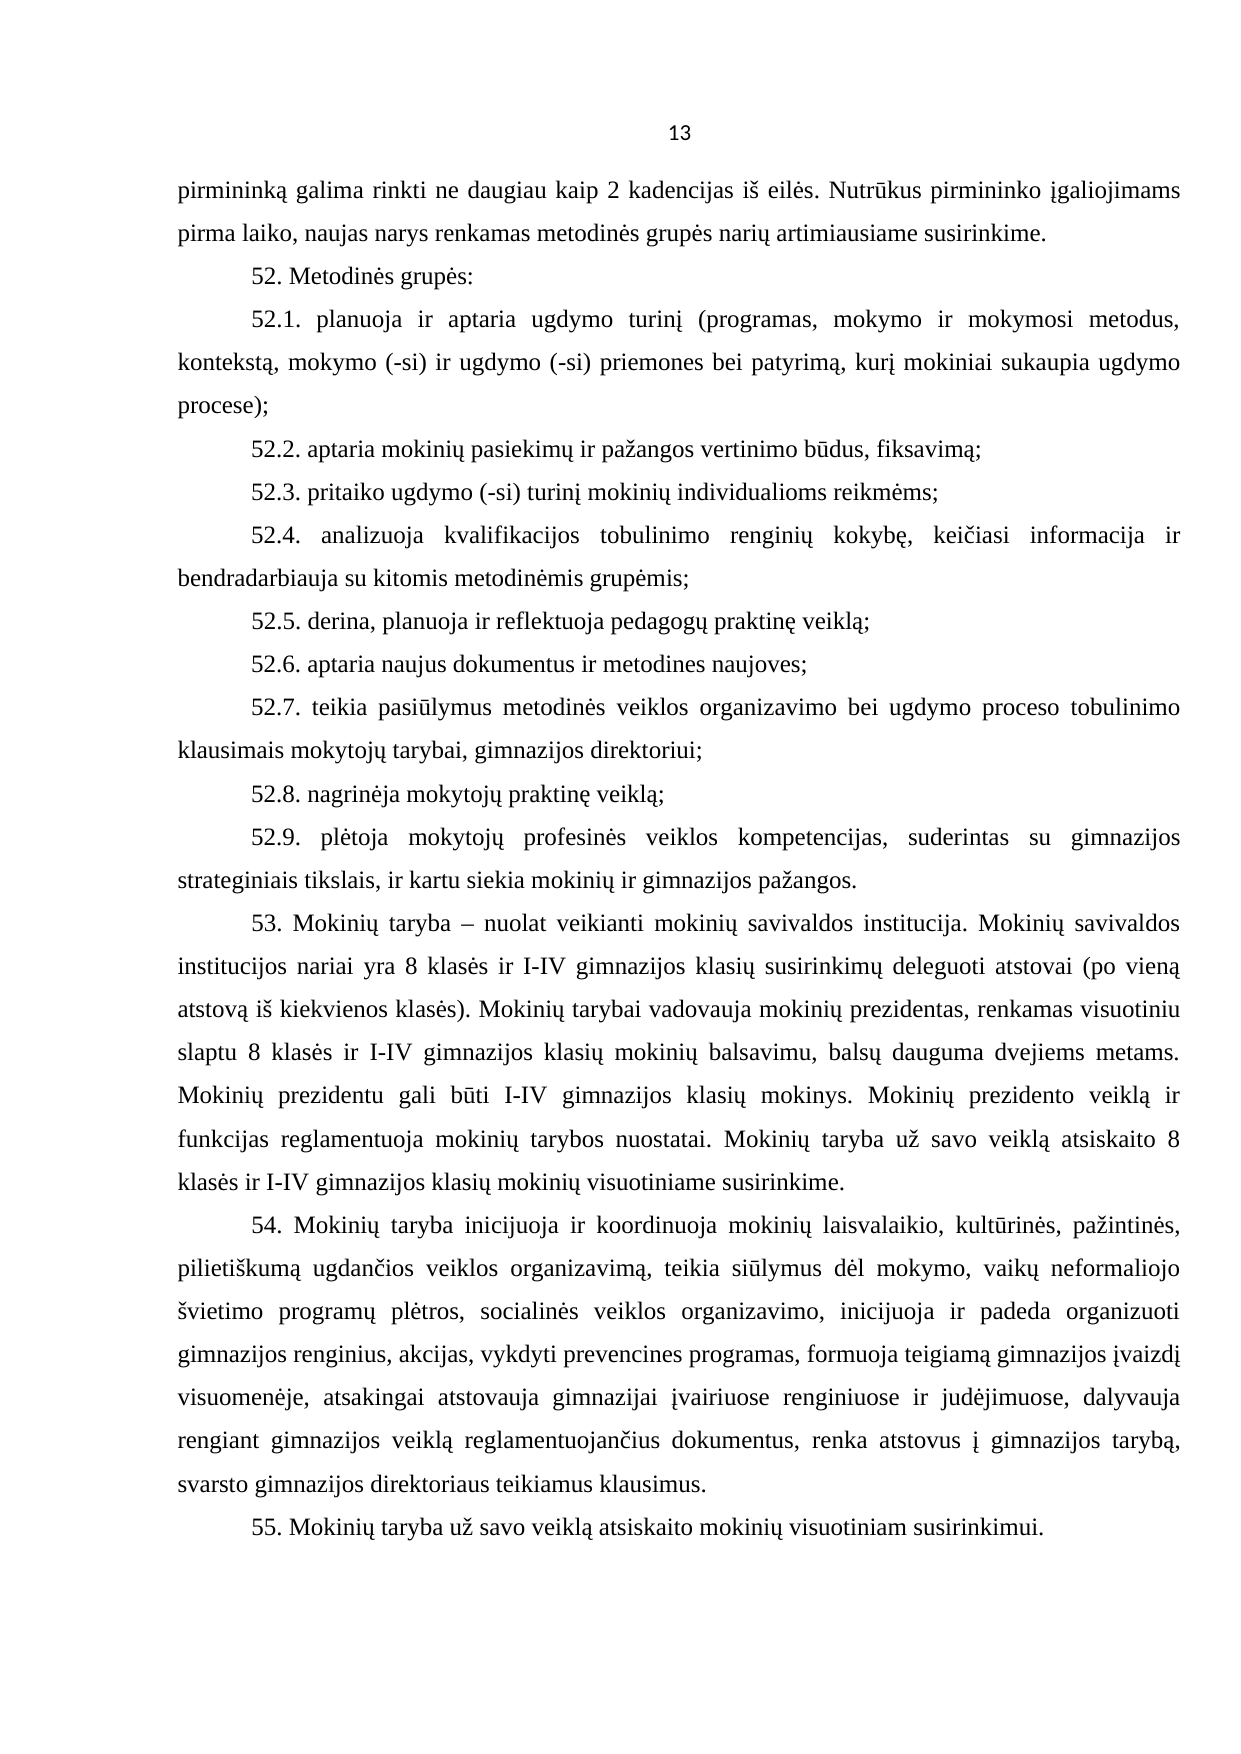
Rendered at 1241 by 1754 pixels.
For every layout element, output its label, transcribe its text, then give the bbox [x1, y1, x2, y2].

text 52. Metodinės grupės: [177, 261, 1181, 290]
text pirmininką galima rinkti ne daugiau kaip 2 kadencijas iš eilės. Nutrūkus pirmininko įgaliojimams pirma laiko, naujas narys renkamas metodinės grupės narių artimiausiame susirinkime. [177, 175, 1181, 247]
text 52.5. derina, planuoja ir reflektuoja pedagogų praktinę veiklą; [177, 606, 1181, 635]
text 52.8. nagrinėja mokytojų praktinę veiklą; [177, 779, 1181, 807]
text 52.9. plėtoja mokytojų profesinės veiklos kompetencijas, suderintas su gimnazijos strateginiais tikslais, ir kartu siekia mokinių ir gimnazijos pažangos. [177, 822, 1181, 894]
text 52.1. planuoja ir aptaria ugdymo turinį (programas, mokymo ir mokymosi metodus, kontekstą, mokymo (-si) ir ugdymo (-si) priemones bei patyrimą, kurį mokiniai sukaupia ugdymo procese); [177, 304, 1181, 419]
text 52.2. aptaria mokinių pasiekimų ir pažangos vertinimo būdus, fiksavimą; [177, 434, 1181, 462]
text 52.6. aptaria naujus dokumentus ir metodines naujoves; [177, 649, 1181, 678]
text 52.7. teikia pasiūlymus metodinės veiklos organizavimo bei ugdymo proceso tobulinimo klausimais mokytojų tarybai, gimnazijos direktoriui; [177, 692, 1181, 764]
text 52.4. analizuoja kvalifikacijos tobulinimo renginių kokybę, keičiasi informacija ir bendradarbiauja su kitomis metodinėmis grupėmis; [177, 520, 1181, 592]
text 52.3. pritaiko ugdymo (-si) turinį mokinių individualioms reikmėms; [177, 477, 1181, 506]
text 53. Mokinių taryba – nuolat veikianti mokinių savivaldos institucija. Mokinių savivaldos institucijos nariai yra 8 klasės ir I-IV gimnazijos klasių susirinkimų deleguoti atstovai (po vieną atstovą iš kiekvienos klasės). Mokinių tarybai vadovauja mokinių prezidentas, renkamas visuotiniu slaptu 8 klasės ir I-IV gimnazijos klasių mokinių balsavimu, balsų dauguma dvejiems metams. Mokinių prezidentu gali būti I-IV gimnazijos klasių mokinys. Mokinių prezidento veiklą ir funkcijas reglamentuoja mokinių tarybos nuostatai. Mokinių taryba už savo veiklą atsiskaito 8 klasės ir I-IV gimnazijos klasių mokinių visuotiniame susirinkime. [177, 908, 1181, 1196]
text 55. Mokinių taryba už savo veiklą atsiskaito mokinių visuotiniam susirinkimui. [177, 1512, 1181, 1541]
text 54. Mokinių taryba inicijuoja ir koordinuoja mokinių laisvalaikio, kultūrinės, pažintinės, pilietiškumą ugdančios veiklos organizavimą, teikia siūlymus dėl mokymo, vaikų neformaliojo švietimo programų plėtros, socialinės veiklos organizavimo, inicijuoja ir padeda organizuoti gimnazijos renginius, akcijas, vykdyti prevencines programas, formuoja teigiamą gimnazijos įvaizdį visuomenėje, atsakingai atstovauja gimnazijai įvairiuose renginiuose ir judėjimuose, dalyvauja rengiant gimnazijos veiklą reglamentuojančius dokumentus, renka atstovus į gimnazijos tarybą, svarsto gimnazijos direktoriaus teikiamus klausimus. [177, 1210, 1181, 1497]
